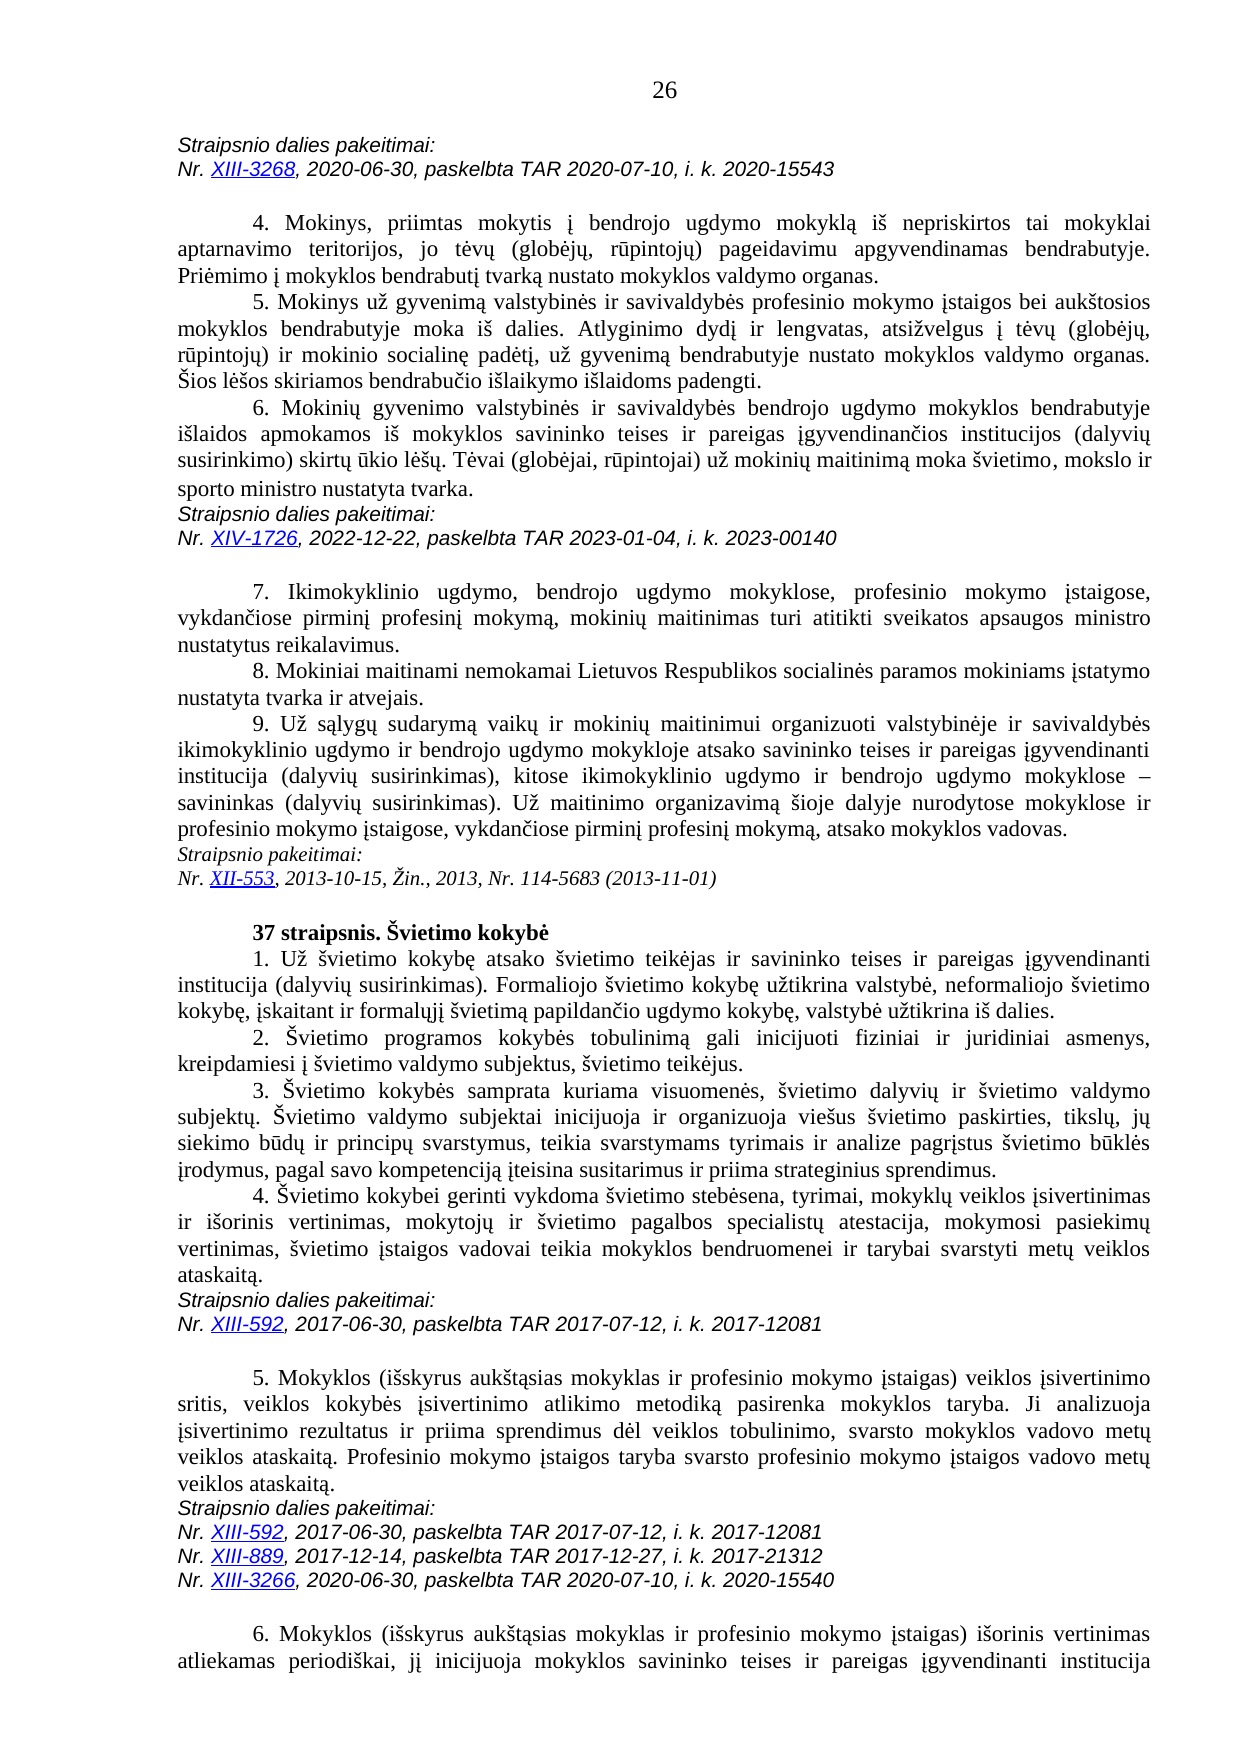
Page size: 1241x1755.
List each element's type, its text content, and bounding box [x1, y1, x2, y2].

text Nr. XIII-592, 2017-06-30, paskelbta TAR 2017-07-12, i. k. 2017-12081 [177, 1311, 1152, 1335]
text 5. Mokyklos (išskyrus aukštąsias mokyklas ir profesinio mokymo įstaigas) veiklos įsivertinimo sritis, veiklos kokybės įsivertinimo atlikimo metodiką pasirenka mokyklos taryba. Ji analizuoja įsivertinimo rezultatus ir priima sprendimus dėl veiklos tobulinimo, svarsto mokyklos vadovo metų veiklos ataskaitą. Profesinio mokymo įstaigos taryba svarsto profesinio mokymo įstaigos vadovo metų veiklos ataskaitą. [177, 1364, 1152, 1496]
text Nr. XIV-1726, 2022-12-22, paskelbta TAR 2023-01-04, i. k. 2023-00140 [177, 525, 1152, 549]
text 6. Mokyklos (išskyrus aukštąsias mokyklas ir profesinio mokymo įstaigas) išorinis vertinimas atliekamas periodiškai, jį inicijuoja mokyklos savininko teises ir pareigas įgyvendinanti institucija [177, 1621, 1152, 1673]
text 6. Mokinių gyvenimo valstybinės ir savivaldybės bendrojo ugdymo mokyklos bendrabutyje išlaidos apmokamos iš mokyklos savininko teises ir pareigas įgyvendinančios institucijos (dalyvių susirinkimo) skirtų ūkio lėšų. Tėvai (globėjai, rūpintojai) už mokinių maitinimą moka švietimo, mokslo ir sporto ministro nustatyta tvarka. [177, 394, 1152, 501]
text Nr. XIII-3266, 2020-06-30, paskelbta TAR 2020-07-10, i. k. 2020-15540 [177, 1568, 1152, 1592]
text Nr. XIII-592, 2017-06-30, paskelbta TAR 2017-07-12, i. k. 2017-12081 [177, 1520, 1152, 1544]
text Straipsnio dalies pakeitimai: [177, 501, 1152, 525]
text Straipsnio dalies pakeitimai: [177, 1287, 1152, 1311]
text 4. Švietimo kokybei gerinti vykdoma švietimo stebėsena, tyrimai, mokyklų veiklos įsivertinimas ir išorinis vertinimas, mokytojų ir švietimo pagalbos specialistų atestacija, mokymosi pasiekimų vertinimas, švietimo įstaigos vadovai teikia mokyklos bendruomenei ir tarybai svarstyti metų veiklos ataskaitą. [177, 1182, 1152, 1287]
text Straipsnio dalies pakeitimai: [177, 1496, 1152, 1520]
text Nr. XIII-3268, 2020-06-30, paskelbta TAR 2020-07-10, i. k. 2020-15543 [177, 156, 1152, 180]
text 8. Mokiniai maitinami nemokamai Lietuvos Respublikos socialinės paramos mokiniams įstatymo nustatyta tvarka ir atvejais. [177, 657, 1152, 710]
text 5. Mokinys už gyvenimą valstybinės ir savivaldybės profesinio mokymo įstaigos bei aukštosios mokyklos bendrabutyje moka iš dalies. Atlyginimo dydį ir lengvatas, atsižvelgus į tėvų (globėjų, rūpintojų) ir mokinio socialinę padėtį, už gyvenimą bendrabutyje nustato mokyklos valdymo organas. Šios lėšos skiriamos bendrabučio išlaikymo išlaidoms padengti. [177, 288, 1152, 394]
text Nr. XIII-889, 2017-12-14, paskelbta TAR 2017-12-27, i. k. 2017-21312 [177, 1544, 1152, 1568]
text Straipsnio pakeitimai: [177, 842, 1152, 866]
text Straipsnio dalies pakeitimai: [177, 132, 1152, 156]
text 1. Už švietimo kokybę atsako švietimo teikėjas ir savininko teises ir pareigas įgyvendinanti institucija (dalyvių susirinkimas). Formaliojo švietimo kokybę užtikrina valstybė, neformaliojo švietimo kokybę, įskaitant ir formalųjį švietimą papildančio ugdymo kokybę, valstybė užtikrina iš dalies. [177, 945, 1152, 1024]
text Nr. XII-553, 2013-10-15, Žin., 2013, Nr. 114-5683 (2013-11-01) [177, 866, 1152, 890]
text 37 straipsnis. Švietimo kokybė [177, 918, 1152, 945]
text 7. Ikimokyklinio ugdymo, bendrojo ugdymo mokyklose, profesinio mokymo įstaigose, vykdančiose pirminį profesinį mokymą, mokinių maitinimas turi atitikti sveikatos apsaugos ministro nustatytus reikalavimus. [177, 578, 1152, 657]
text 9. Už sąlygų sudarymą vaikų ir mokinių maitinimui organizuoti valstybinėje ir savivaldybės ikimokyklinio ugdymo ir bendrojo ugdymo mokykloje atsako savininko teises ir pareigas įgyvendinanti institucija (dalyvių susirinkimas), kitose ikimokyklinio ugdymo ir bendrojo ugdymo mokyklose – savininkas (dalyvių susirinkimas). Už maitinimo organizavimą šioje dalyje nurodytose mokyklose ir profesinio mokymo įstaigose, vykdančiose pirminį profesinį mokymą, atsako mokyklos vadovas. [177, 710, 1152, 842]
text 2. Švietimo programos kokybės tobulinimą gali inicijuoti fiziniai ir juridiniai asmenys, kreipdamiesi į švietimo valdymo subjektus, švietimo teikėjus. [177, 1024, 1152, 1077]
text 3. Švietimo kokybės samprata kuriama visuomenės, švietimo dalyvių ir švietimo valdymo subjektų. Švietimo valdymo subjektai inicijuoja ir organizuoja viešus švietimo paskirties, tikslų, jų siekimo būdų ir principų svarstymus, teikia svarstymams tyrimais ir analize pagrįstus švietimo būklės įrodymus, pagal savo kompetenciją įteisina susitarimus ir priima strateginius sprendimus. [177, 1077, 1152, 1182]
text 4. Mokinys, priimtas mokytis į bendrojo ugdymo mokyklą iš nepriskirtos tai mokyklai aptarnavimo teritorijos, jo tėvų (globėjų, rūpintojų) pageidavimu apgyvendinamas bendrabutyje. Priėmimo į mokyklos bendrabutį tvarką nustato mokyklos valdymo organas. [177, 209, 1152, 288]
